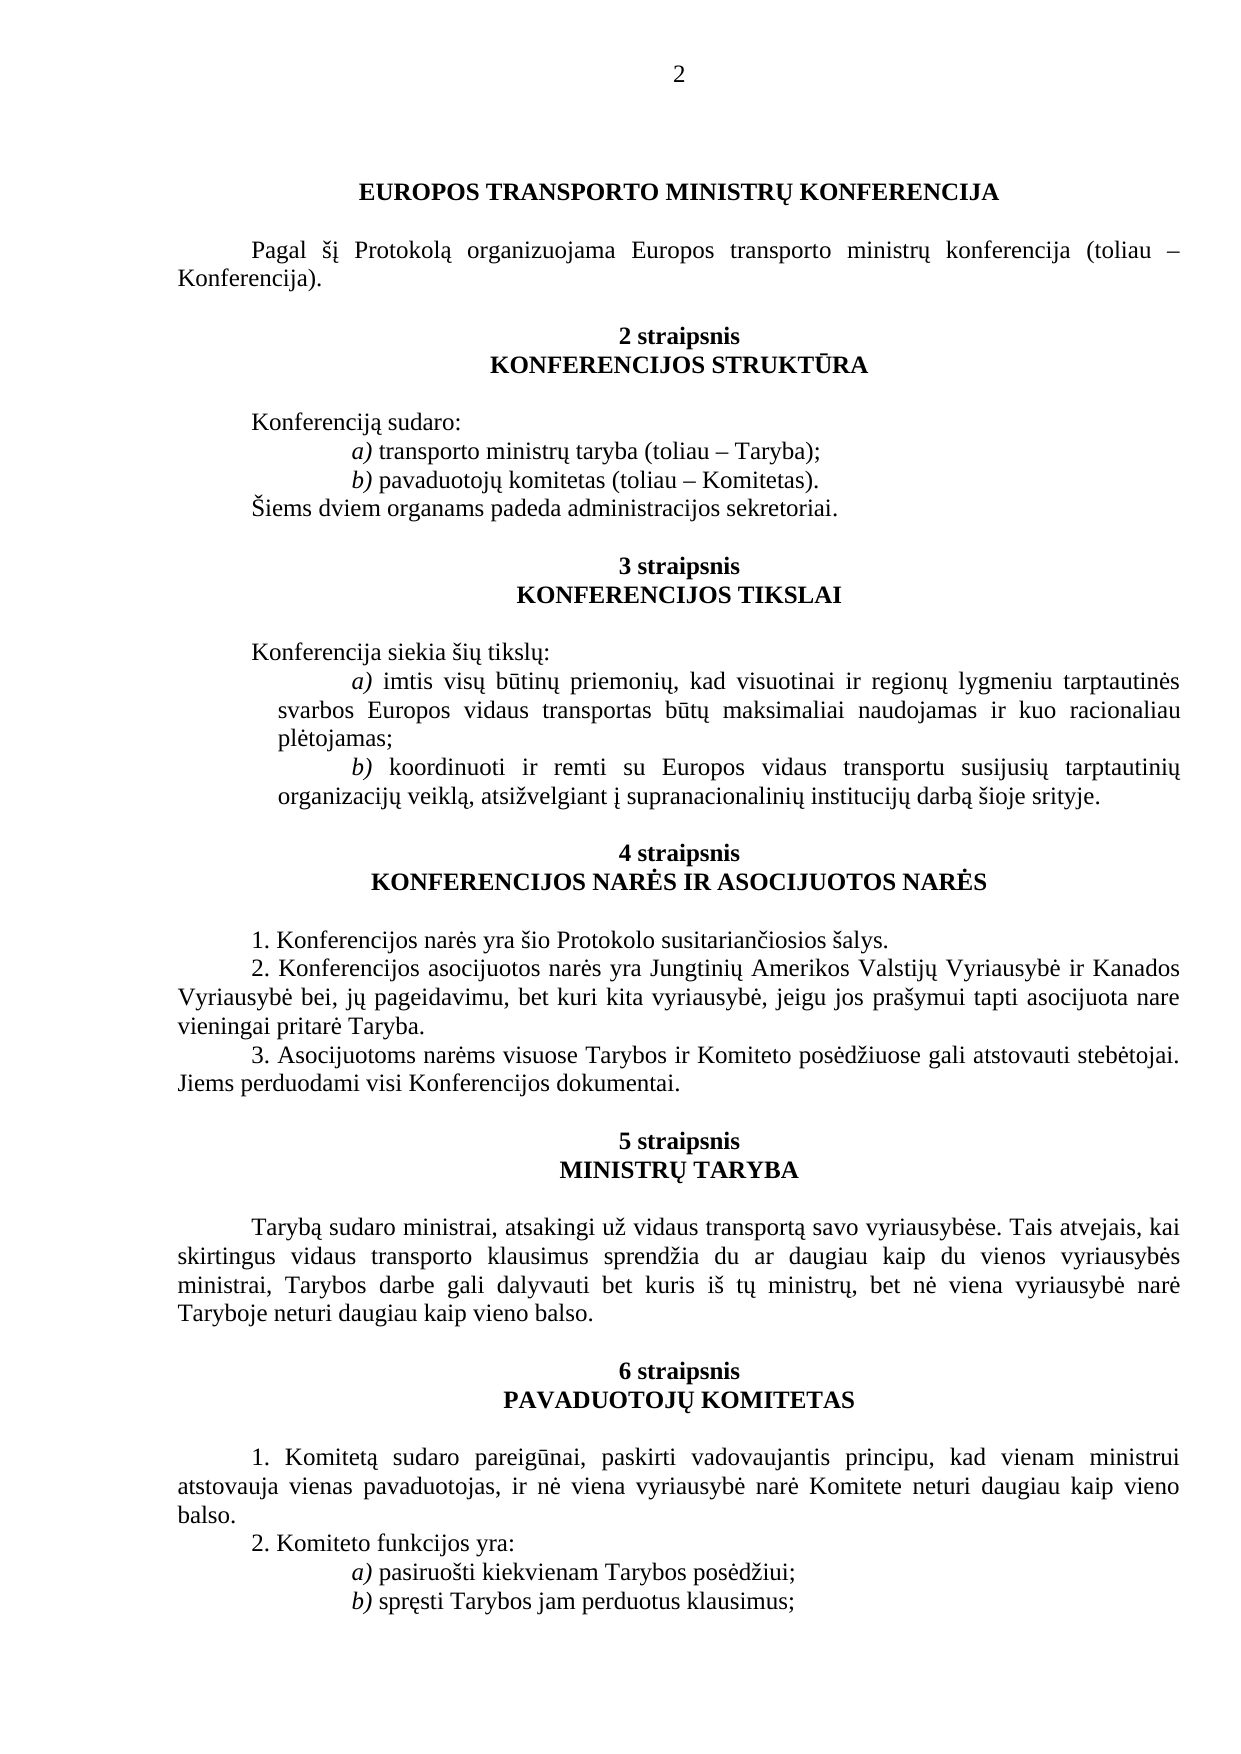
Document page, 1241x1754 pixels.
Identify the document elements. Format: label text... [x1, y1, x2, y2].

text KONFERENCIJOS TIKSLAI [177, 580, 1181, 608]
text PAVADUOTOJŲ KOMITETAS [177, 1385, 1181, 1413]
text a) pasiruošti kiekvienam Tarybos posėdžiui; [278, 1557, 1181, 1586]
text 2. Konferencijos asocijuotos narės yra Jungtinių Amerikos Valstijų Vyriausybė ir Kanados Vyriausybė bei, jų pageidavimu, bet kuri kita vyriausybė, jeigu jos prašymui tapti asocijuota nare vieningai pritarė Taryba. [177, 953, 1181, 1040]
text 5 straipsnis [177, 1126, 1181, 1155]
text Konferenciją sudaro: [177, 407, 1181, 436]
text KONFERENCIJOS STRUKTŪRA [177, 350, 1181, 378]
text b) pavaduotojų komitetas (toliau – Komitetas). [278, 465, 1181, 493]
text MINISTRŲ TARYBA [177, 1155, 1181, 1183]
text Konferencija siekia šių tikslų: [177, 637, 1181, 666]
text EUROPOS TRANSPORTO MINISTRŲ KONFERENCIJA [177, 177, 1181, 206]
text b) koordinuoti ir remti su Europos vidaus transportu susijusių tarptautinių organizacijų veiklą, atsižvelgiant į supranacionalinių institucijų darbą šioje srityje. [278, 752, 1181, 810]
text 3 straipsnis [177, 551, 1181, 580]
text 4 straipsnis [177, 838, 1181, 867]
text Šiems dviem organams padeda administracijos sekretoriai. [177, 493, 1181, 522]
text KONFERENCIJOS NARĖS IR ASOCIJUOTOS NARĖS [177, 867, 1181, 896]
text 2 straipsnis [177, 321, 1181, 350]
text 1. Komitetą sudaro pareigūnai, paskirti vadovaujantis principu, kad vienam ministrui atstovauja vienas pavaduotojas, ir nė viena vyriausybė narė Komitete neturi daugiau kaip vieno balso. [177, 1442, 1181, 1528]
text b) spręsti Tarybos jam perduotus klausimus; [278, 1586, 1181, 1615]
text Tarybą sudaro ministrai, atsakingi už vidaus transportą savo vyriausybėse. Tais atvejais, kai skirtingus vidaus transporto klausimus sprendžia du ar daugiau kaip du vienos vyriausybės ministrai, Tarybos darbe gali dalyvauti bet kuris iš tų ministrų, bet nė viena vyriausybė narė Taryboje neturi daugiau kaip vieno balso. [177, 1212, 1181, 1327]
text 3. Asocijuotoms narėms visuose Tarybos ir Komiteto posėdžiuose gali atstovauti stebėtojai. Jiems perduodami visi Konferencijos dokumentai. [177, 1040, 1181, 1097]
text a) transporto ministrų taryba (toliau – Taryba); [278, 436, 1181, 465]
text 1. Konferencijos narės yra šio Protokolo susitariančiosios šalys. [177, 925, 1181, 953]
text a) imtis visų būtinų priemonių, kad visuotinai ir regionų lygmeniu tarptautinės svarbos Europos vidaus transportas būtų maksimaliai naudojamas ir kuo racionaliau plėtojamas; [278, 666, 1181, 752]
text 6 straipsnis [177, 1356, 1181, 1385]
text Pagal šį Protokolą organizuojama Europos transporto ministrų konferencija (toliau – Konferencija). [177, 235, 1181, 292]
text 2. Komiteto funkcijos yra: [177, 1528, 1181, 1557]
